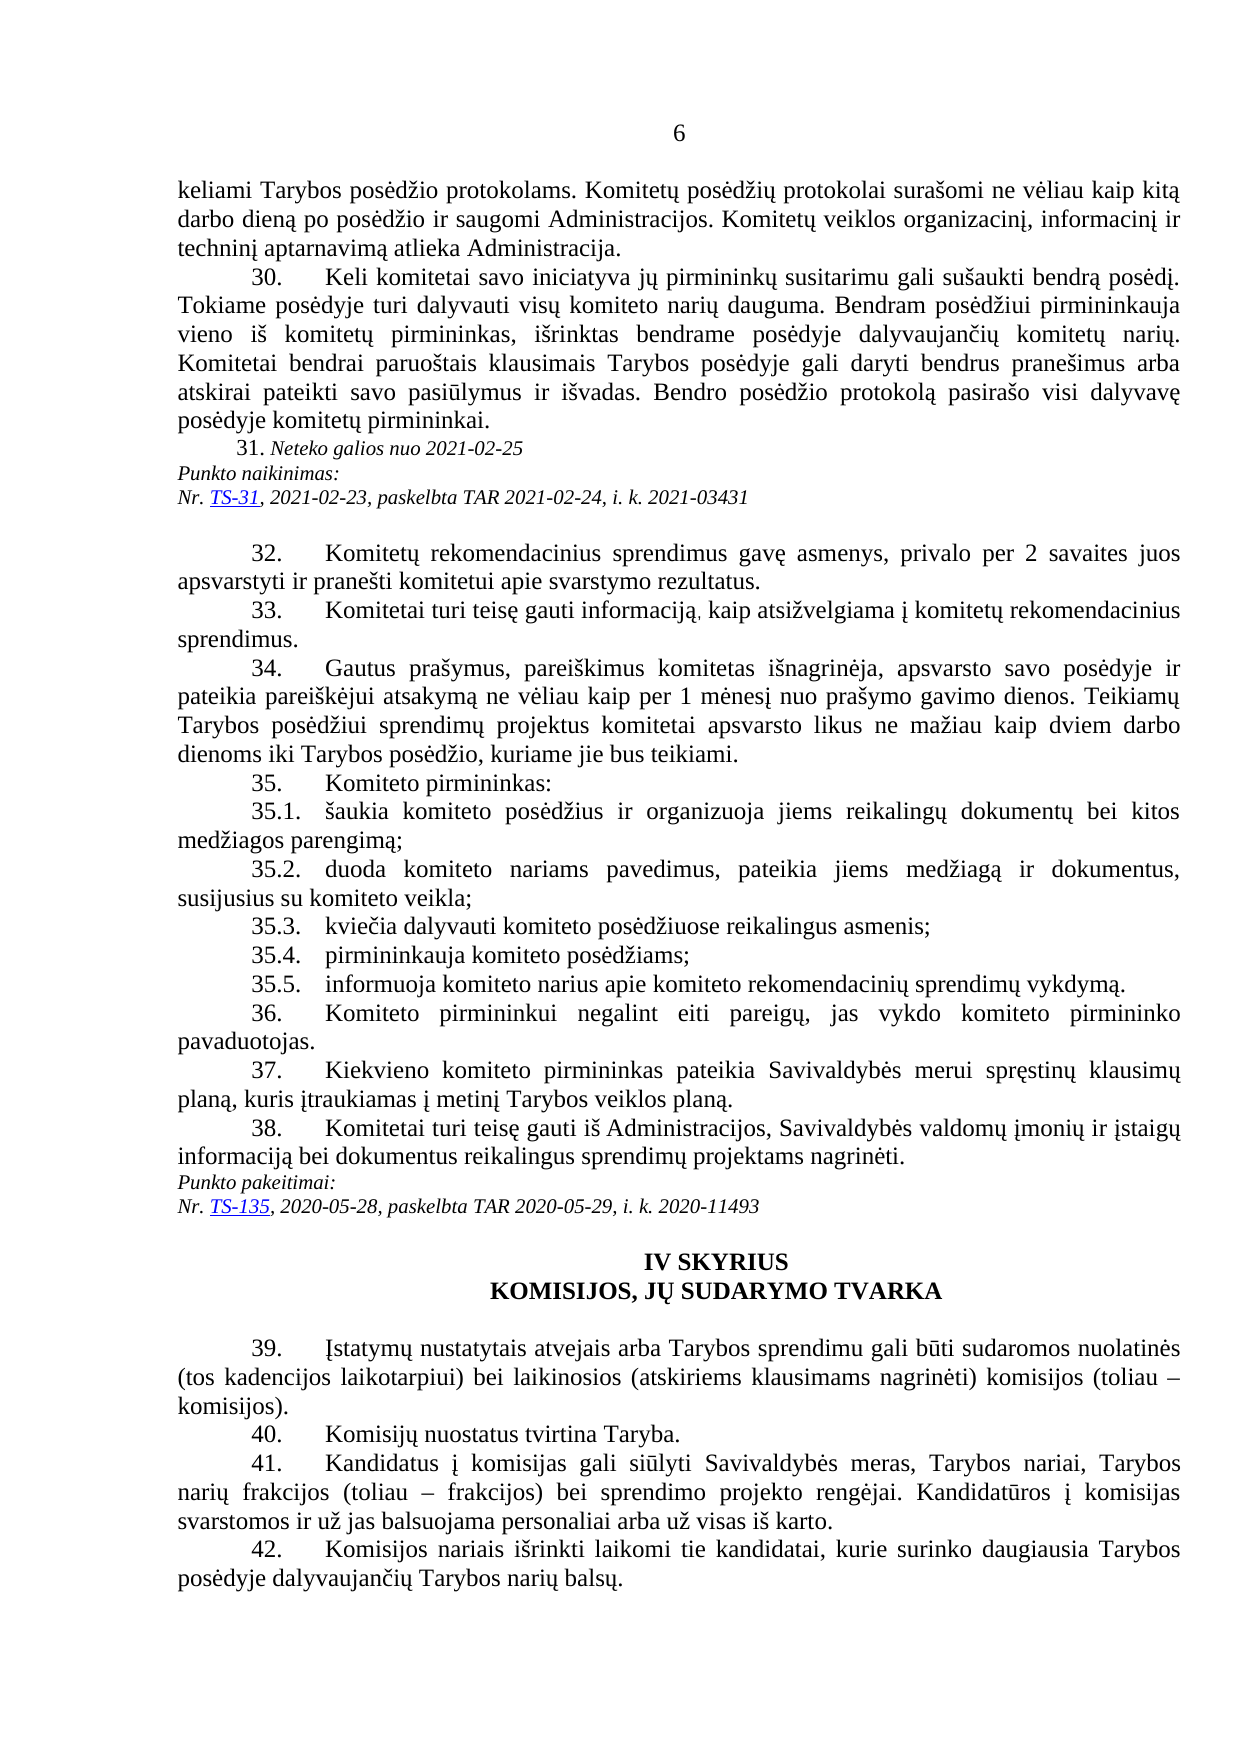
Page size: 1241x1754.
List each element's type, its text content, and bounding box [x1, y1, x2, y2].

text 38. Komitetai turi teisę gauti iš Administracijos, Savivaldybės valdomų įmonių ir įstaigų informaciją bei dokumentus reikalingus sprendimų projektams nagrinėti. [177, 1113, 1181, 1170]
text 35.3. kviečia dalyvauti komiteto posėdžiuose reikalingus asmenis; [177, 911, 1181, 940]
text 34. Gautus prašymus, pareiškimus komitetas išnagrinėja, apsvarsto savo posėdyje ir pateikia pareiškėjui atsakymą ne vėliau kaip per 1 mėnesį nuo prašymo gavimo dienos. Teikiamų Tarybos posėdžiui sprendimų projektus komitetai apsvarsto likus ne mažiau kaip dviem darbo dienoms iki Tarybos posėdžio, kuriame jie bus teikiami. [177, 653, 1181, 768]
text 30. Keli komitetai savo iniciatyva jų pirmininkų susitarimu gali sušaukti bendrą posėdį. Tokiame posėdyje turi dalyvauti visų komiteto narių dauguma. Bendram posėdžiui pirmininkauja vieno iš komitetų pirmininkas, išrinktas bendrame posėdyje dalyvaujančių komitetų narių. Komitetai bendrai paruoštais klausimais Tarybos posėdyje gali daryti bendrus pranešimus arba atskirai pateikti savo pasiūlymus ir išvadas. Bendro posėdžio protokolą pasirašo visi dalyvavę posėdyje komitetų pirmininkai. [177, 262, 1181, 434]
text 36. Komiteto pirmininkui negalint eiti pareigų, jas vykdo komiteto pirmininko pavaduotojas. [177, 998, 1181, 1055]
text IV SKYRIUS [177, 1247, 1181, 1276]
text Punkto pakeitimai: [177, 1170, 1181, 1194]
text 35.5. informuoja komiteto narius apie komiteto rekomendacinių sprendimų vykdymą. [177, 969, 1181, 998]
text 39. Įstatymų nustatytais atvejais arba Tarybos sprendimu gali būti sudaromos nuolatinės (tos kadencijos laikotarpiui) bei laikinosios (atskiriems klausimams nagrinėti) komisijos (toliau – komisijos). [177, 1333, 1181, 1419]
text Punkto naikinimas: [177, 461, 1181, 485]
text 35. Komiteto pirmininkas: [177, 768, 1181, 796]
text KOMISIJOS, JŲ SUDARYMO TVARKA [177, 1276, 1181, 1304]
text 42. Komisijos nariais išrinkti laikomi tie kandidatai, kurie surinko daugiausia Tarybos posėdyje dalyvaujančių Tarybos narių balsų. [177, 1534, 1181, 1592]
text 35.4. pirmininkauja komiteto posėdžiams; [177, 940, 1181, 969]
text 37. Kiekvieno komiteto pirmininkas pateikia Savivaldybės merui spręstinų klausimų planą, kuris įtraukiamas į metinį Tarybos veiklos planą. [177, 1055, 1181, 1113]
text 32. Komitetų rekomendacinius sprendimus gavę asmenys, privalo per 2 savaites juos apsvarstyti ir pranešti komitetui apie svarstymo rezultatus. [177, 538, 1181, 595]
text 31. Neteko galios nuo 2021-02-25 [177, 434, 1181, 461]
text Nr. TS-31, 2021-02-23, paskelbta TAR 2021-02-24, i. k. 2021-03431 [177, 485, 1181, 509]
text 35.2. duoda komiteto nariams pavedimus, pateikia jiems medžiagą ir dokumentus, susijusius su komiteto veikla; [177, 854, 1181, 911]
text 40. Komisijų nuostatus tvirtina Taryba. [177, 1419, 1181, 1448]
text 33. Komitetai turi teisę gauti informaciją, kaip atsižvelgiama į komitetų rekomendacinius sprendimus. [177, 595, 1181, 653]
text keliami Tarybos posėdžio protokolams. Komitetų posėdžių protokolai surašomi ne vėliau kaip kitą darbo dieną po posėdžio ir saugomi Administracijos. Komitetų veiklos organizacinį, informacinį ir techninį aptarnavimą atlieka Administracija. [177, 176, 1181, 262]
text 35.1. šaukia komiteto posėdžius ir organizuoja jiems reikalingų dokumentų bei kitos medžiagos parengimą; [177, 796, 1181, 854]
text Nr. TS-135, 2020-05-28, paskelbta TAR 2020-05-29, i. k. 2020-11493 [177, 1194, 1181, 1218]
text 41. Kandidatus į komisijas gali siūlyti Savivaldybės meras, Tarybos nariai, Tarybos narių frakcijos (toliau – frakcijos) bei sprendimo projekto rengėjai. Kandidatūros į komisijas svarstomos ir už jas balsuojama personaliai arba už visas iš karto. [177, 1448, 1181, 1534]
